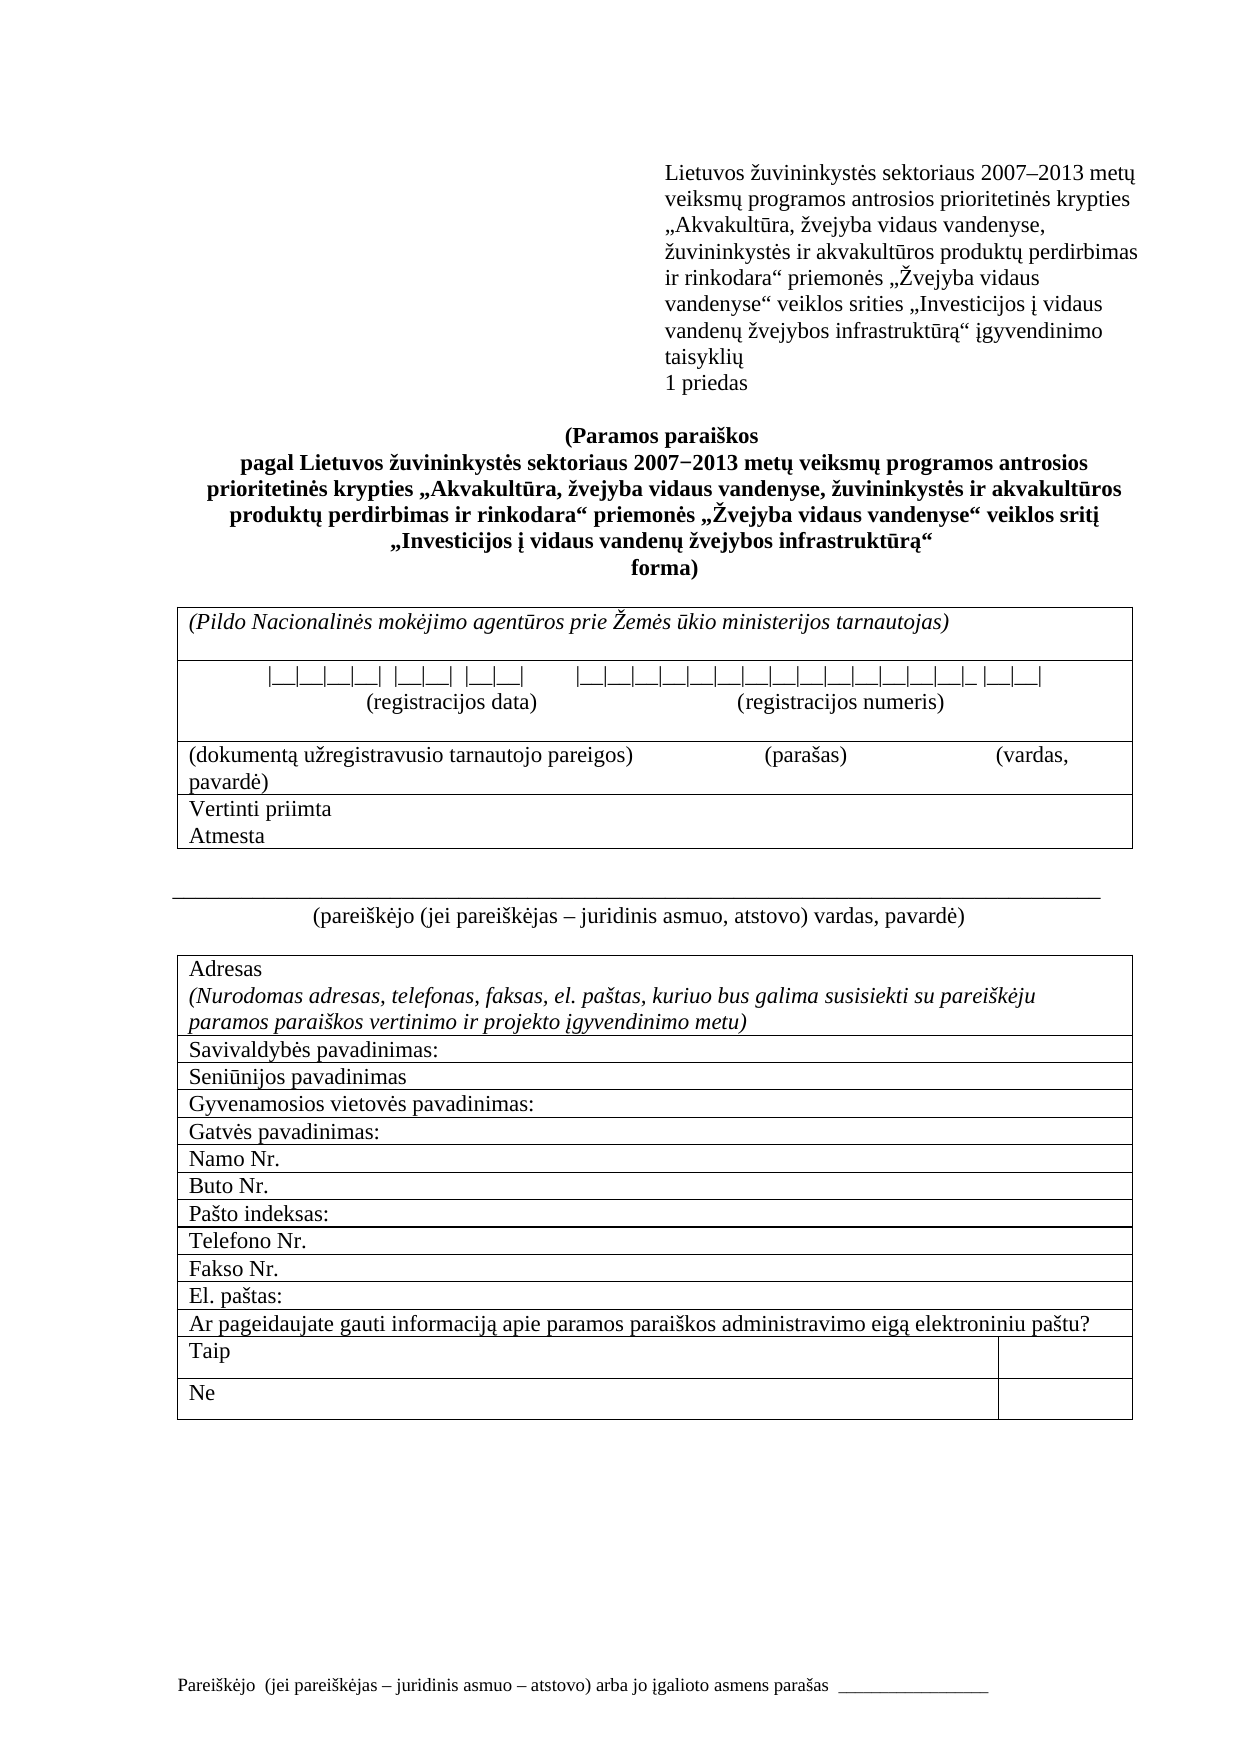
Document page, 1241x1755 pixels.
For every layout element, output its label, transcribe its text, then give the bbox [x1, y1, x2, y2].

table_cell |__|__|__|__| |__|__| |__|__| |__|__|__|__|__|__|__|__|__|__|__|__|__|__|_ |__|__| (registracijos data) (registracijos numeris) [178, 661, 1132, 741]
table_cell Namo Nr. [178, 1145, 1132, 1172]
table_cell Gatvės pavadinimas: [178, 1118, 1132, 1144]
table_cell El. paštas: [178, 1282, 1132, 1308]
text (pareiškėjo (jei pareiškėjas – juridinis asmuo, atstovo) vardas, pavardė) [121, 902, 1152, 928]
table_cell (dokumentą užregistravusio tarnautojo pareigos) (parašas) (vardas, pavardė) [178, 742, 1132, 794]
text forma) [177, 554, 1152, 580]
table_cell Seniūnijos pavadinimas [178, 1063, 1132, 1089]
text pagal Lietuvos žuvininkystės sektoriaus 2007−2013 metų veiksmų programos antrosios prioritetinės krypties „Akvakultūra, žvejyba vidaus vandenyse, žuvininkystės ir akvakultūros produktų perdirbimas ir rinkodara“ priemonės „Žvejyba vidaus vandenyse“ veiklos sritį „Investicijos į vidaus vandenų žvejybos infrastruktūrą“ [177, 448, 1152, 554]
table_cell [999, 1337, 1132, 1378]
table_cell Buto Nr. [178, 1173, 1132, 1199]
table_cell Fakso Nr. [178, 1255, 1132, 1281]
table_cell Telefono Nr. [178, 1228, 1132, 1254]
text (Paramos paraiškos [177, 422, 1152, 448]
table_cell Taip [178, 1337, 998, 1378]
table_cell Ne [178, 1379, 998, 1419]
table_cell Gyvenamosios vietovės pavadinimas: [178, 1090, 1132, 1117]
table_cell [999, 1379, 1132, 1419]
table_cell Pašto indeksas: [178, 1200, 1132, 1226]
table_cell Vertinti priimta Atmesta [178, 795, 1132, 848]
table_header Adresas (Nurodomas adresas, telefonas, faksas, el. paštas, kuriuo bus galima susisiekti su pareiškėju paramos paraiškos vertinimo ir projekto įgyvendinimo metu) [178, 956, 1132, 1034]
table_cell Savivaldybės pavadinimas: [178, 1036, 1132, 1062]
table_cell Ar pageidaujate gauti informaciją apie paramos paraiškos administravimo eigą elektroniniu paštu? [178, 1310, 1132, 1336]
text 1 priedas [664, 369, 1152, 396]
text Lietuvos žuvininkystės sektoriaus 2007–2013 metų veiksmų programos antrosios prioritetinės krypties „Akvakultūra, žvejyba vidaus vandenyse, žuvininkystės ir akvakultūros produktų perdirbimas ir rinkodara“ priemonės „Žvejyba vidaus vandenyse“ veiklos srities „Investicijos į vidaus vandenų žvejybos infrastruktūrą“ įgyvendinimo taisyklių [664, 159, 1152, 369]
text _________________________________________________________________________________ [121, 875, 1152, 902]
table_header (Pildo Nacionalinės mokėjimo agentūros prie Žemės ūkio ministerijos tarnautojas) [178, 608, 1132, 660]
